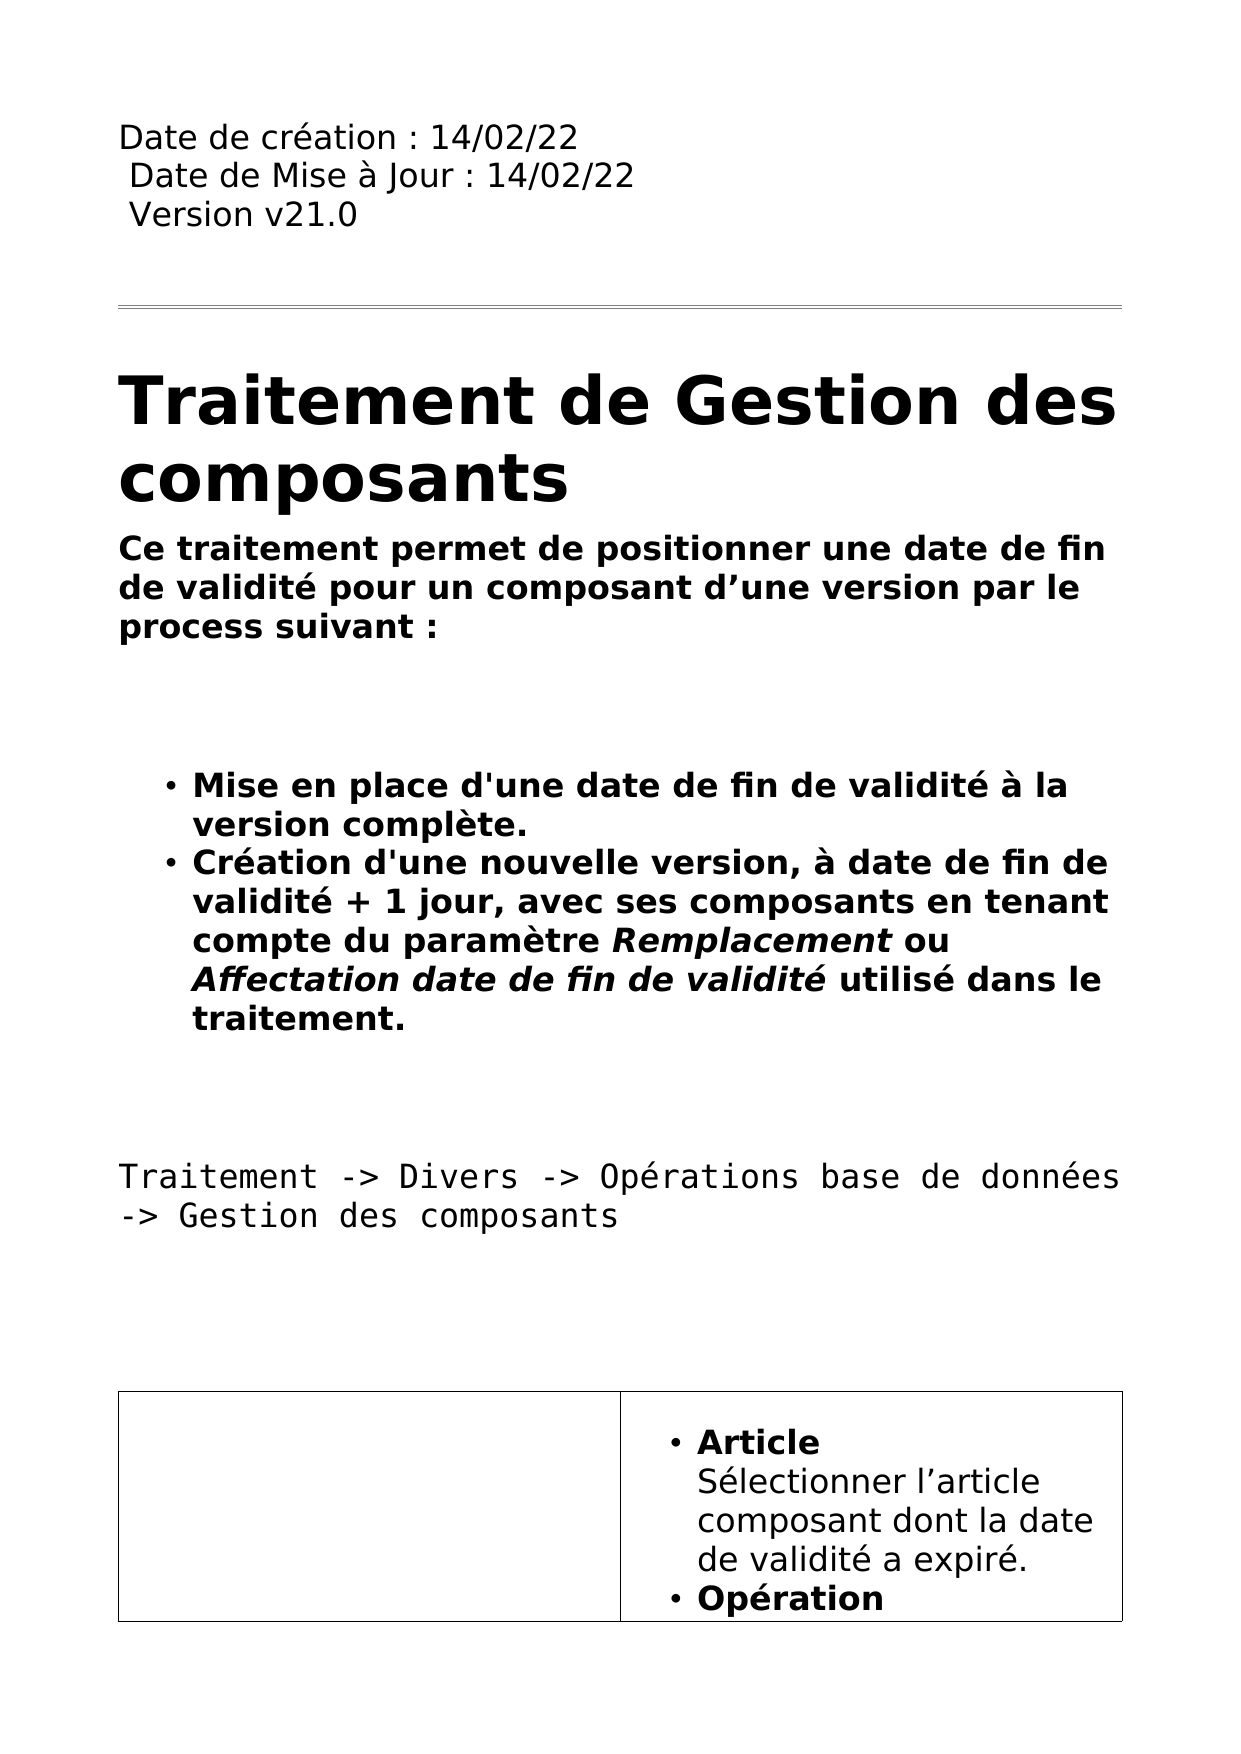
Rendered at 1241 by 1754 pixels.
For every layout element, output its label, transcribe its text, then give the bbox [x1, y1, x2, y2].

list Mise en place d'une date de fin de validité à la version complète. [177, 766, 1122, 844]
text Traitement -> Divers -> Opérations base de données -> Gestion des composants [118, 1158, 1122, 1236]
text Ce traitement permet de positionner une date de fin de validité pour un composant d’une version par le process suivant : [118, 530, 1122, 724]
table_header [119, 1392, 620, 1621]
text Date de création : 14/02/22 Date de Mise à Jour : 14/02/22 Version v21.0 [118, 118, 1122, 273]
subtitle Traitement de Gestion des composants [118, 362, 1122, 517]
table_header Article Sélectionner l’article composant dont la date de validité a expiré. Opération Si Affectation date fin de validité : Pas de champ de choix d'article de remplacement. Le traitement positionne la date de fin de validité sur la version de l’article choisi puis crée une nouvelle version en date de début égale à date de fin de validité + 1 jour sans l’article positionné dans le champ ARTICLE. Si Remplacement alors le champ de choix de l'article de remplacement s’affiche. Le traitement positionne la date de fin de validité sur la version de l’article choisi puis crée une nouvelle version en date de début égale à date de fin de validité + 1 jour avec l’article de remplacement à la place de l’article positionné dans le champ ARTICLE Date de validité Renseigner la date de fin de validité pour le composant choisi dans le champ ARTICLE. Article de remplacement Sélectionner l'article composant à mettre à la place de l’article positionné dans le champ ARTICLE [621, 1392, 1122, 1621]
list Création d'une nouvelle version, à date de fin de validité + 1 jour, avec ses composants en tenant compte du paramètre Remplacement ou Affectation date de fin de validité utilisé dans le traitement. [177, 844, 1122, 1038]
